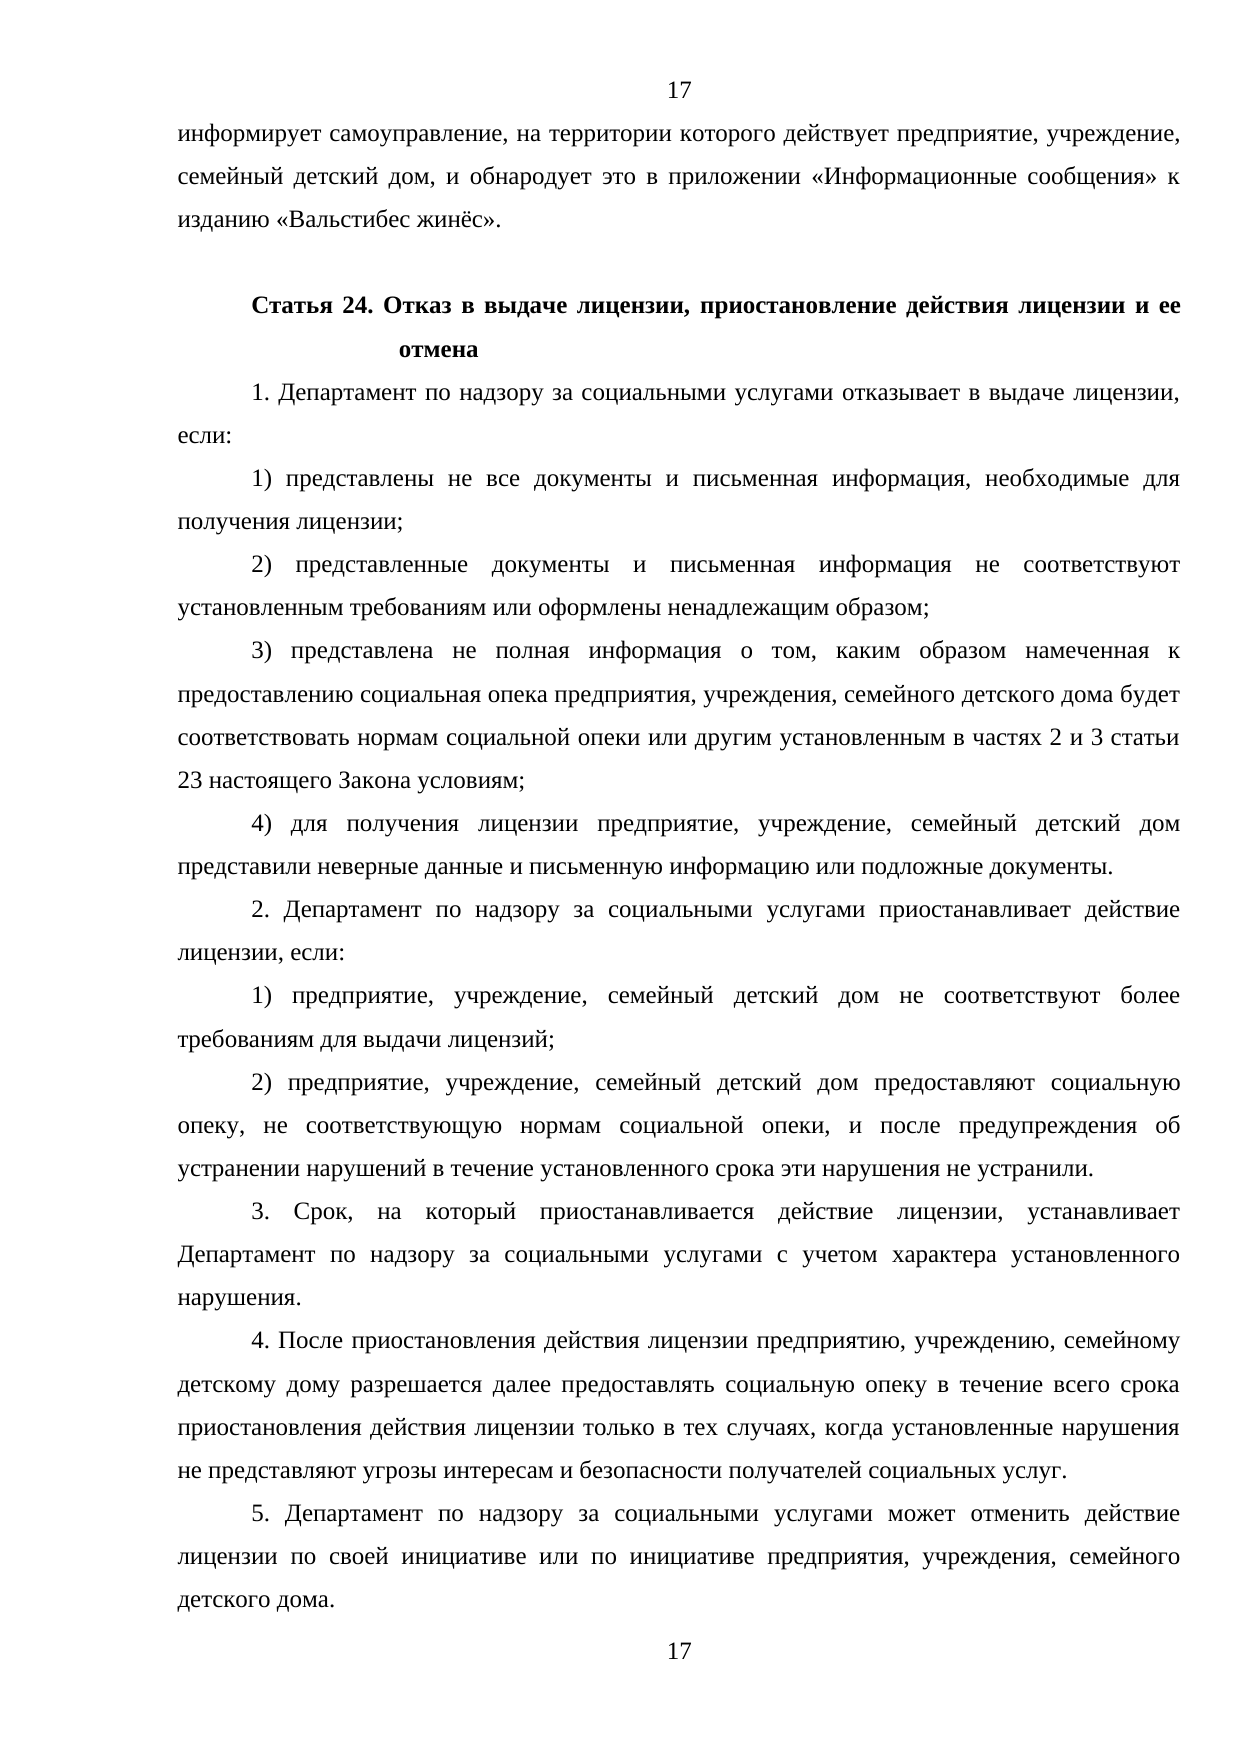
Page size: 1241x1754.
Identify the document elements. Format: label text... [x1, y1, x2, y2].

text 2. Департамент по надзору за социальными услугами приостанавливает действие лицензии, если: [177, 894, 1181, 966]
text 3) представлена не полная информация о том, каким образом намеченная к предоставлению социальная опека предприятия, учреждения, семейного детского дома будет соответствовать нормам социальной опеки или другим установленным в частях 2 и 3 статьи 23 настоящего Закона условиям; [177, 636, 1181, 794]
text 3. Срок, на который приостанавливается действие лицензии, устанавливает Департамент по надзору за социальными услугами с учетом характера установленного нарушения. [177, 1196, 1181, 1311]
text Статья 24. Отказ в выдаче лицензии, приостановление действия лицензии и ее отмена [251, 291, 1181, 362]
text 1) представлены не все документы и письменная информация, необходимые для получения лицензии; [177, 463, 1181, 535]
text 1) предприятие, учреждение, семейный детский дом не соответствуют более требованиям для выдачи лицензий; [177, 981, 1181, 1052]
text 4. После приостановления действия лицензии предприятию, учреждению, семейному детскому дому разрешается далее предоставлять социальную опеку в течение всего срока приостановления действия лицензии только в тех случаях, когда установленные нарушения не представляют угрозы интересам и безопасности получателей социальных услуг. [177, 1326, 1181, 1484]
text 4) для получения лицензии предприятие, учреждение, семейный детский дом представили неверные данные и письменную информацию или подложные документы. [177, 808, 1181, 880]
text 2) представленные документы и письменная информация не соответствуют установленным требованиям или оформлены ненадлежащим образом; [177, 549, 1181, 621]
text 5. Департамент по надзору за социальными услугами может отменить действие лицензии по своей инициативе или по инициативе предприятия, учреждения, семейного детского дома. [177, 1498, 1181, 1613]
text 1. Департамент по надзору за социальными услугами отказывает в выдаче лицензии, если: [177, 377, 1181, 449]
text 2) предприятие, учреждение, семейный детский дом предоставляют социальную опеку, не соответствующую нормам социальной опеки, и после предупреждения об устранении нарушений в течение установленного срока эти нарушения не устранили. [177, 1067, 1181, 1182]
text информирует самоуправление, на территории которого действует предприятие, учреждение, семейный детский дом, и обнародует это в приложении «Информационные сообщения» к изданию «Вальстибес жинёс». [177, 118, 1181, 233]
